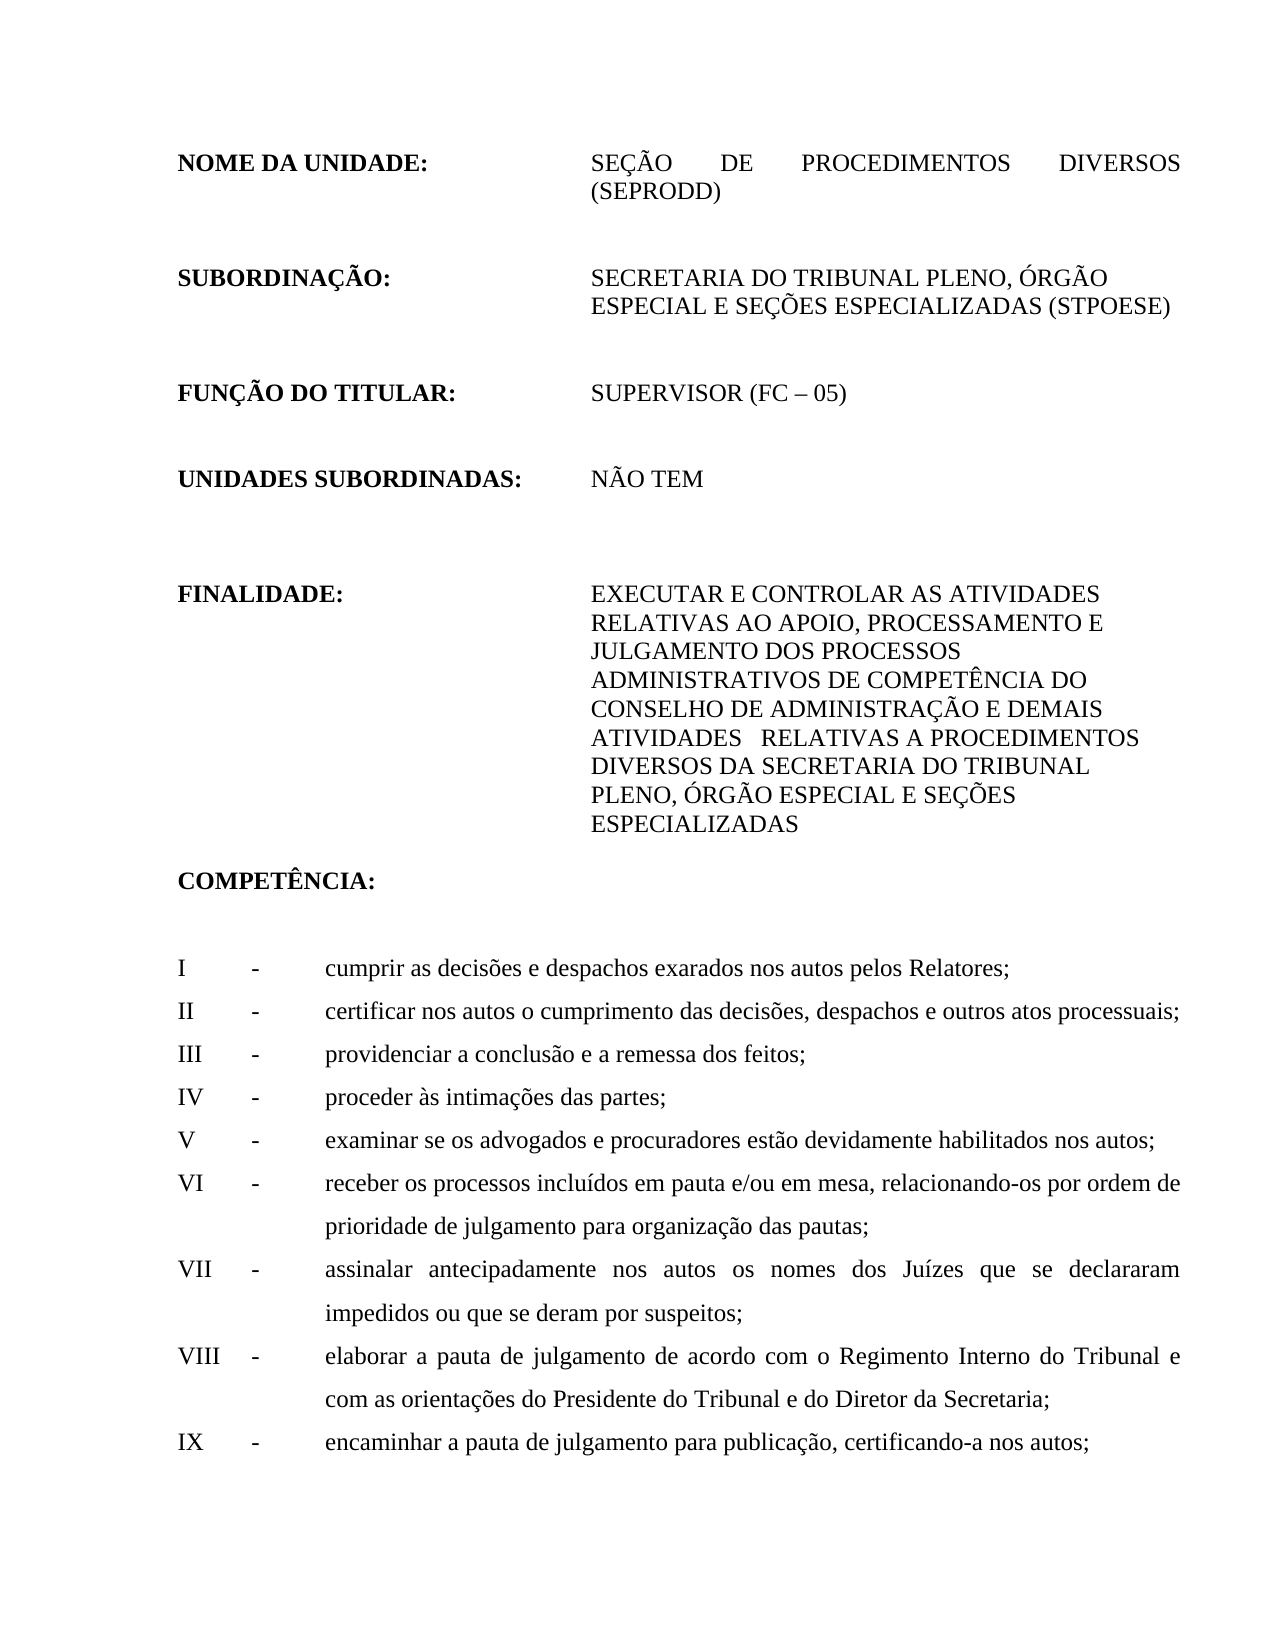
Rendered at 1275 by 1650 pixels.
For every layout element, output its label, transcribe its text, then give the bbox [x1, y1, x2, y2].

text II - certificar nos autos o cumprimento das decisões, despachos e outros atos processuais; [177, 996, 1181, 1024]
text VII - assinalar antecipadamente nos autos os nomes dos Juízes que se declararam impedidos ou que se deram por suspeitos; [177, 1254, 1181, 1326]
text FUNÇÃO DO TITULAR: SUPERVISOR (FC – 05) [177, 378, 1181, 406]
text I - cumprir as decisões e despachos exarados nos autos pelos Relatores; [177, 953, 1181, 981]
text SUBORDINAÇÃO: SECRETARIA DO TRIBUNAL PLENO, ÓRGÃO ESPECIAL E SEÇÕES ESPECIALIZADAS (STPOESE) [177, 263, 1181, 320]
text IV - proceder às intimações das partes; [177, 1082, 1181, 1111]
text UNIDADES SUBORDINADAS: NÃO TEM [177, 464, 1181, 493]
text VIII - elaborar a pauta de julgamento de acordo com o Regimento Interno do Tribunal e com as orientações do Presidente do Tribunal e do Diretor da Secretaria; [177, 1341, 1181, 1413]
text NOME DA UNIDADE: SEÇÃO DE PROCEDIMENTOS DIVERSOS (SEPRODD) [177, 148, 1181, 205]
text FINALIDADE: EXECUTAR E CONTROLAR AS ATIVIDADES RELATIVAS AO APOIO, PROCESSAMENTO E JULGAMENTO DOS PROCESSOS ADMINISTRATIVOS DE COMPETÊNCIA DO CONSELHO DE ADMINISTRAÇÃO E DEMAIS ATIVIDADES RELATIVAS A PROCEDIMENTOS DIVERSOS DA SECRETARIA DO TRIBUNAL PLENO, ÓRGÃO ESPECIAL E SEÇÕES ESPECIALIZADAS [177, 579, 1181, 838]
text V - examinar se os advogados e procuradores estão devidamente habilitados nos autos; [177, 1125, 1181, 1154]
text COMPETÊNCIA: [177, 866, 1181, 895]
text III - providenciar a conclusão e a remessa dos feitos; [177, 1039, 1181, 1068]
text IX - encaminhar a pauta de julgamento para publicação, certificando-a nos autos; [177, 1427, 1181, 1456]
text VI - receber os processos incluídos em pauta e/ou em mesa, relacionando-os por ordem de prioridade de julgamento para organização das pautas; [177, 1168, 1181, 1240]
